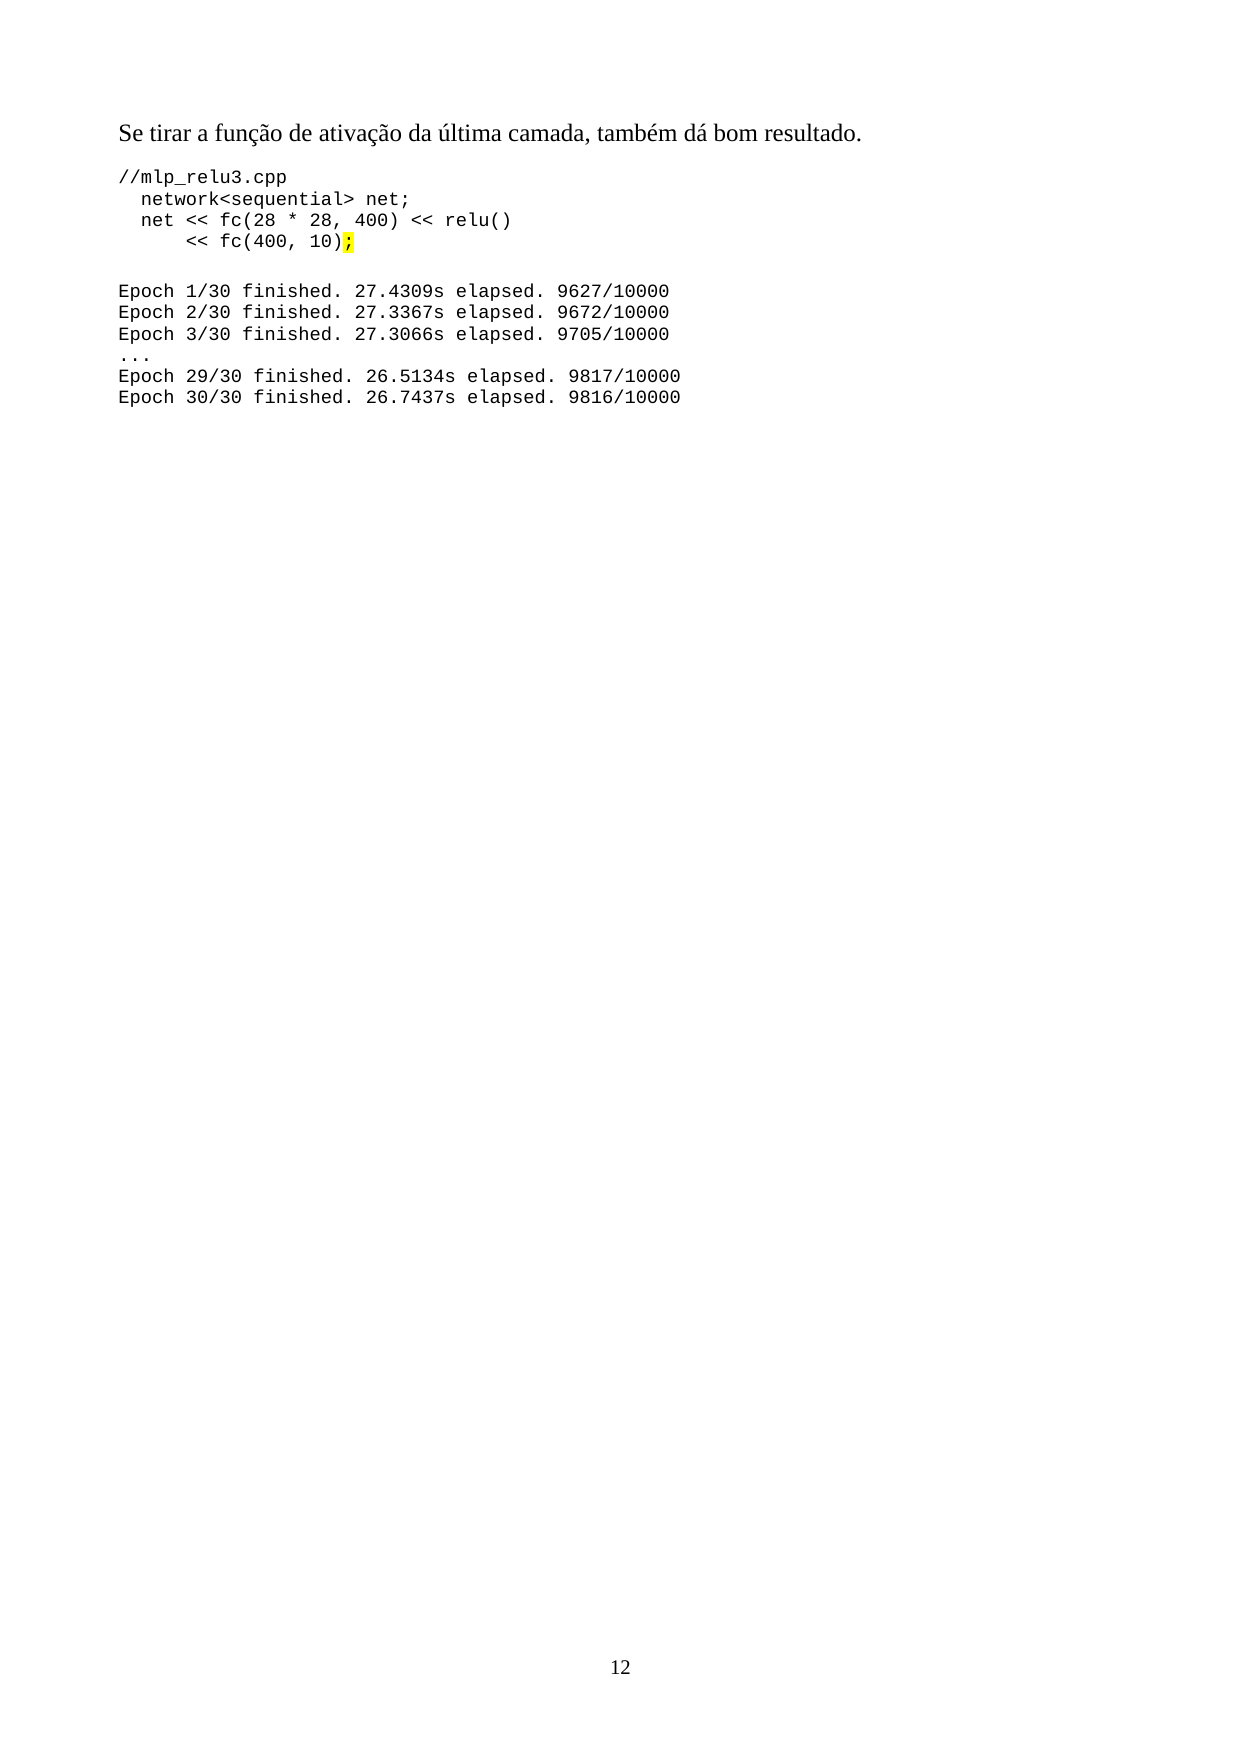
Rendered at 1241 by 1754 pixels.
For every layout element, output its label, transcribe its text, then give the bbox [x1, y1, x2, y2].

text Epoch 1/30 finished. 27.4309s elapsed. 9627/10000 [118, 282, 1122, 303]
text //mlp_relu3.cpp [118, 168, 1122, 189]
text Epoch 29/30 finished. 26.5134s elapsed. 9817/10000 [118, 367, 1122, 388]
text net << fc(28 * 28, 400) << relu() [118, 211, 1122, 232]
text Epoch 2/30 finished. 27.3367s elapsed. 9672/10000 [118, 303, 1122, 324]
text network<sequential> net; [118, 189, 1122, 211]
text ... [118, 346, 1122, 367]
text Epoch 3/30 finished. 27.3066s elapsed. 9705/10000 [118, 324, 1122, 346]
text Se tirar a função de ativação da última camada, também dá bom resultado. [118, 118, 1122, 147]
text Epoch 30/30 finished. 26.7437s elapsed. 9816/10000 [118, 388, 1122, 409]
text << fc(400, 10); [118, 232, 1122, 253]
